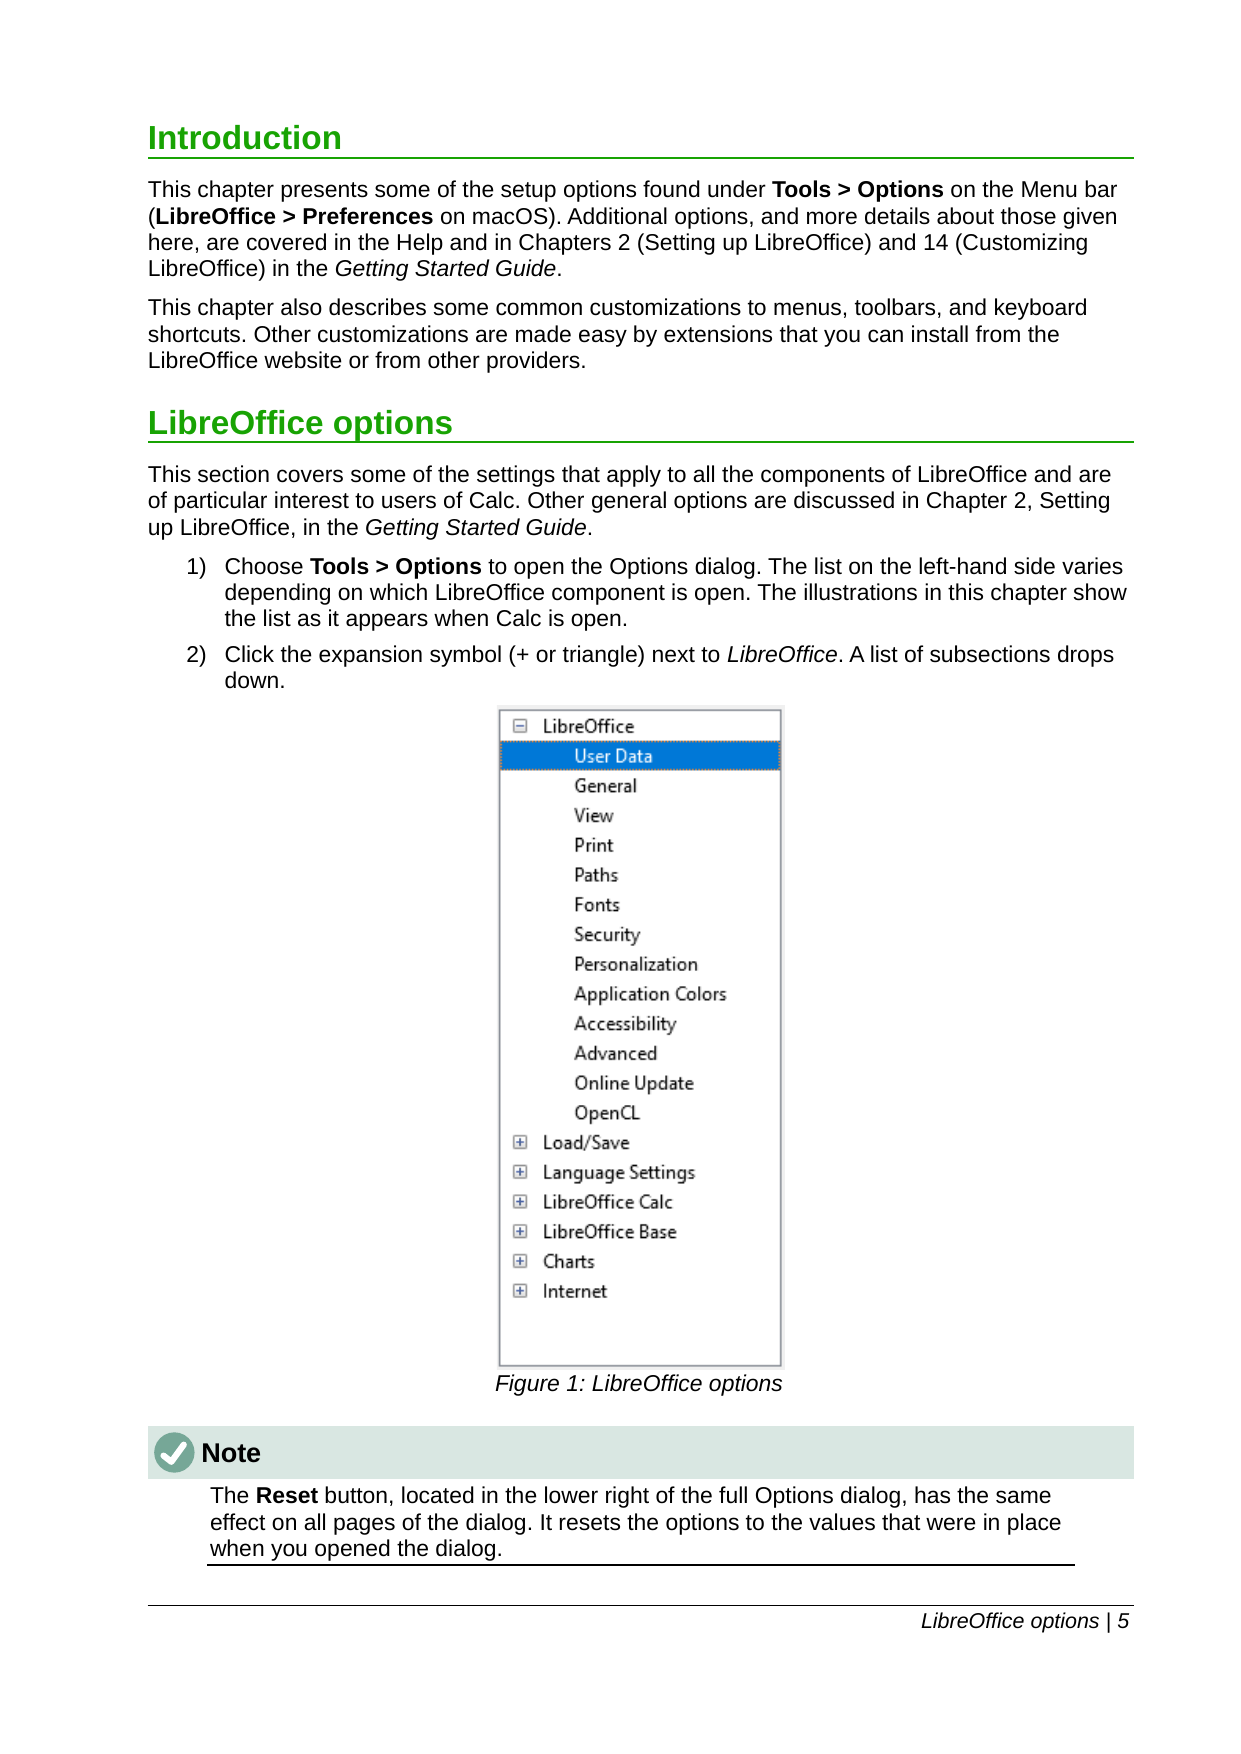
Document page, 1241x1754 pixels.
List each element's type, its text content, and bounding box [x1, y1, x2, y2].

list This section covers some of the settings that apply to all the components of LibreOffice and are of particular interest to users of Calc. Other general options are discussed in Chapter 2, Setting up LibreOffice, in the Getting Started Guide. [148, 461, 1134, 540]
list Choose Tools > Options to open the Options dialog. The list on the left-hand side varies depending on which LibreOffice component is open. The illustrations in this chapter show the list as it appears when Calc is open. [207, 553, 1134, 632]
text Figure 1: LibreOffice options [495, 705, 787, 1396]
subtitle LibreOffice options [148, 403, 1134, 441]
text This chapter presents some of the setup options found under Tools > Options on the Menu bar (LibreOffice > Preferences on macOS). Additional options, and more details about those given here, are covered in the Help and in Chapters 2 (Setting up LibreOffice) and 14 (Customizing LibreOffice) in the Getting Started Guide. [148, 176, 1134, 282]
list Click the expansion symbol (+ or triangle) next to LibreOffice. A list of subsections drops down. [207, 641, 1134, 693]
subtitle Introduction [148, 118, 1134, 157]
subtitle Note [148, 1426, 1134, 1479]
text The Reset button, located in the lower right of the full Options dialog, has the same effect on all pages of the dialog. It resets the options to the values that were in place when you opened the dialog. [207, 1479, 1075, 1564]
picture [496, 705, 785, 1370]
text This chapter also describes some common customizations to menus, toolbars, and keyboard shortcuts. Other customizations are made easy by extensions that you can install from the LibreOffice website or from other providers. [148, 294, 1134, 373]
